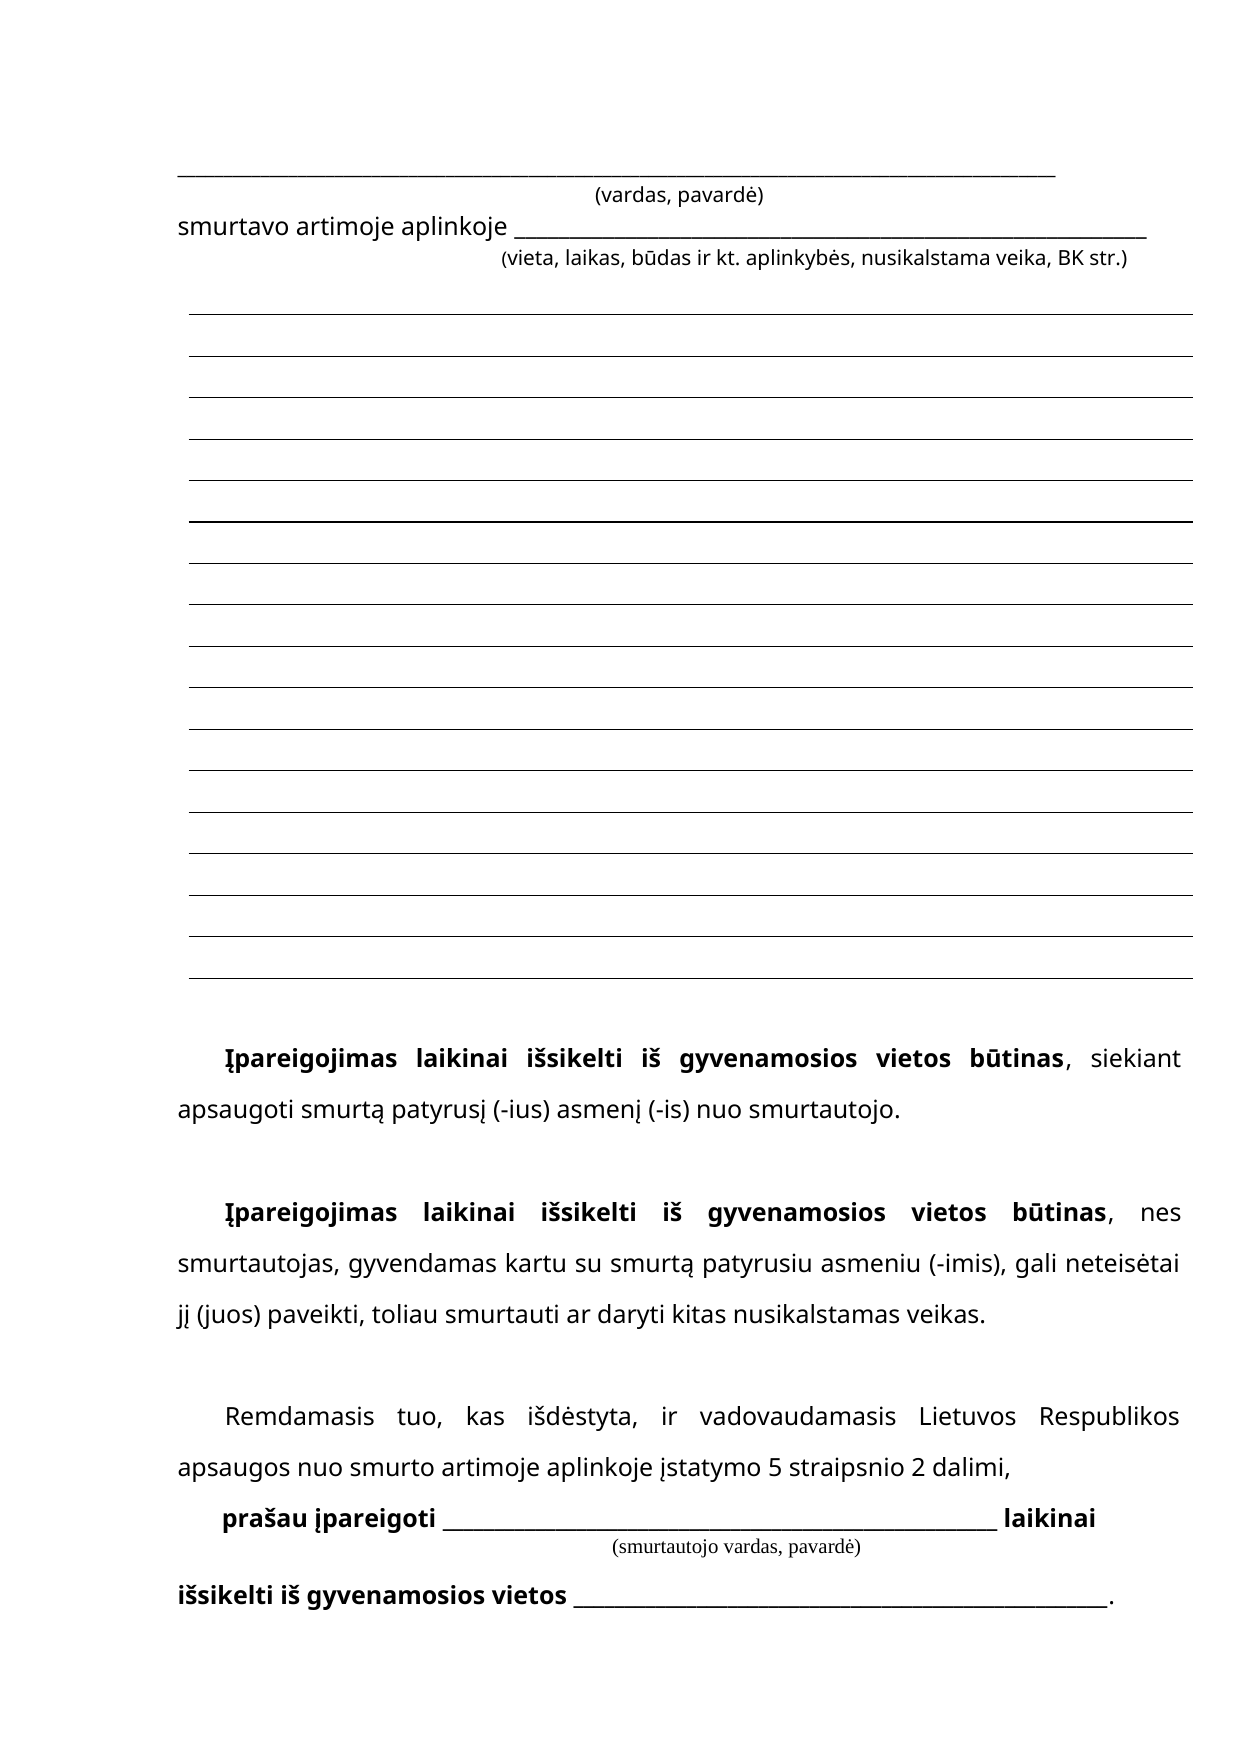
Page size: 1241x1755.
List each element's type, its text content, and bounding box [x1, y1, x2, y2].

table_cell [189, 605, 1192, 646]
text prašau įpareigoti ______________________________________________________ laikinai [177, 1500, 1181, 1534]
table_cell [189, 937, 1192, 977]
table_cell [189, 896, 1192, 936]
table_cell [189, 357, 1192, 397]
table_cell [189, 440, 1192, 480]
text Įpareigojimas laikinai išsikelti iš gyvenamosios vietos būtinas, nes smurtautojas, gyvendamas kartu su smurtą patyrusiu asmeniu (-imis), gali neteisėtai jį (juos) paveikti, toliau smurtauti ar daryti kitas nusikalstamas veikas. [177, 1194, 1181, 1330]
table_cell [189, 481, 1192, 521]
table_cell [189, 854, 1192, 894]
table_header [189, 315, 1192, 356]
table_cell [189, 398, 1192, 438]
table_cell [189, 771, 1192, 812]
table_cell [189, 813, 1192, 853]
text smurtavo artimoje aplinkoje _________________________________________________________ [177, 209, 1181, 243]
text (smurtautojo vardas, pavardė) [177, 1534, 1181, 1558]
text _______________________________________________________________________________________________ [177, 152, 1181, 181]
table_cell [189, 523, 1192, 563]
text Remdamasis tuo, kas išdėstyta, ir vadovaudamasis Lietuvos Respublikos apsaugos nuo smurto artimoje aplinkoje įstatymo 5 straipsnio 2 dalimi, [177, 1398, 1181, 1483]
table_cell [189, 564, 1192, 604]
text išsikelti iš gyvenamosios vietos ____________________________________________________. [177, 1578, 1181, 1612]
table_cell [189, 647, 1192, 687]
text Įpareigojimas laikinai išsikelti iš gyvenamosios vietos būtinas, siekiant apsaugoti smurtą patyrusį (-ius) asmenį (-is) nuo smurtautojo. [177, 1041, 1181, 1126]
table_cell [189, 730, 1192, 770]
text (vieta, laikas, būdas ir kt. aplinkybės, nusikalstama veika, BK str.) [177, 243, 1181, 272]
table_cell [189, 688, 1192, 729]
text (vardas, pavardė) [177, 181, 1181, 209]
